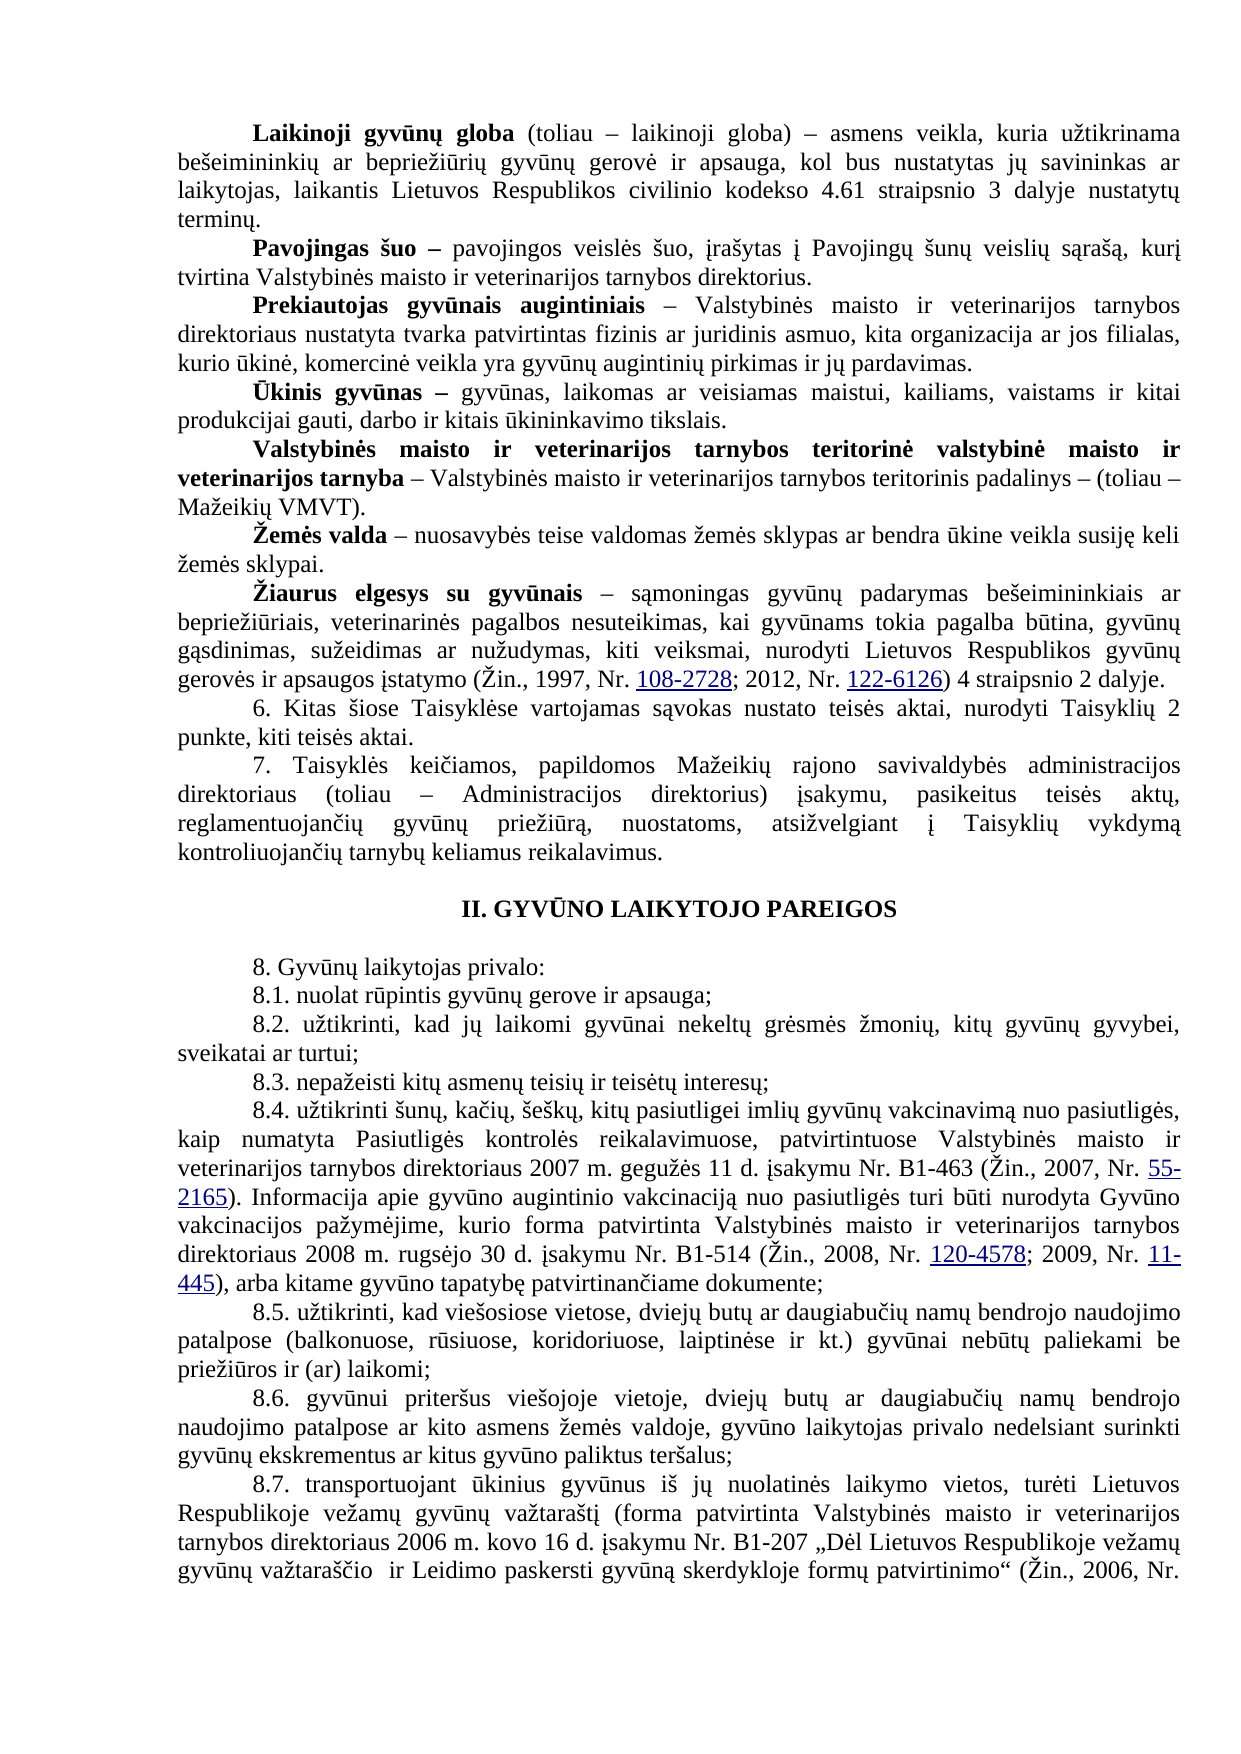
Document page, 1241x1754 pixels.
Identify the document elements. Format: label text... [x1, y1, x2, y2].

text 8.3. nepažeisti kitų asmenų teisių ir teisėtų interesų; [177, 1067, 1181, 1096]
text 8.4. užtikrinti šunų, kačių, šeškų, kitų pasiutligei imlių gyvūnų vakcinavimą nuo pasiutligės, kaip numatyta Pasiutligės kontrolės reikalavimuose, patvirtintuose Valstybinės maisto ir veterinarijos tarnybos direktoriaus 2007 m. gegužės 11 d. įsakymu Nr. B1-463 (Žin., 2007, Nr. 55-2165). Informacija apie gyvūno augintinio vakcinaciją nuo pasiutligės turi būti nurodyta Gyvūno vakcinacijos pažymėjime, kurio forma patvirtinta Valstybinės maisto ir veterinarijos tarnybos direktoriaus 2008 m. rugsėjo 30 d. įsakymu Nr. B1-514 (Žin., 2008, Nr. 120-4578; 2009, Nr. 11-445), arba kitame gyvūno tapatybę patvirtinančiame dokumente; [177, 1096, 1181, 1297]
text Žiaurus elgesys su gyvūnais – sąmoningas gyvūnų padarymas bešeimininkiais ar bepriežiūriais, veterinarinės pagalbos nesuteikimas, kai gyvūnams tokia pagalba būtina, gyvūnų gąsdinimas, sužeidimas ar nužudymas, kiti veiksmai, nurodyti Lietuvos Respublikos gyvūnų gerovės ir apsaugos įstatymo (Žin., 1997, Nr. 108-2728; 2012, Nr. 122-6126) 4 straipsnio 2 dalyje. [177, 578, 1181, 693]
text 8.1. nuolat rūpintis gyvūnų gerove ir apsauga; [177, 981, 1181, 1009]
text Pavojingas šuo – pavojingos veislės šuo, įrašytas į Pavojingų šunų veislių sąrašą, kurį tvirtina Valstybinės maisto ir veterinarijos tarnybos direktorius. [177, 233, 1181, 291]
text 6. Kitas šiose Taisyklėse vartojamas sąvokas nustato teisės aktai, nurodyti Taisyklių 2 punkte, kiti teisės aktai. [177, 693, 1181, 751]
text 7. Taisyklės keičiamos, papildomos Mažeikių rajono savivaldybės administracijos direktoriaus (toliau – Administracijos direktorius) įsakymu, pasikeitus teisės aktų, reglamentuojančių gyvūnų priežiūrą, nuostatoms, atsižvelgiant į Taisyklių vykdymą kontroliuojančių tarnybų keliamus reikalavimus. [177, 751, 1181, 866]
text Žemės valda – nuosavybės teise valdomas žemės sklypas ar bendra ūkine veikla susiję keli žemės sklypai. [177, 521, 1181, 578]
text Valstybinės maisto ir veterinarijos tarnybos teritorinė valstybinė maisto ir veterinarijos tarnyba – Valstybinės maisto ir veterinarijos tarnybos teritorinis padalinys – (toliau – Mažeikių VMVT). [177, 434, 1181, 521]
text Prekiautojas gyvūnais augintiniais – Valstybinės maisto ir veterinarijos tarnybos direktoriaus nustatyta tvarka patvirtintas fizinis ar juridinis asmuo, kita organizacija ar jos filialas, kurio ūkinė, komercinė veikla yra gyvūnų augintinių pirkimas ir jų pardavimas. [177, 291, 1181, 377]
text 8.2. užtikrinti, kad jų laikomi gyvūnai nekeltų grėsmės žmonių, kitų gyvūnų gyvybei, sveikatai ar turtui; [177, 1009, 1181, 1067]
text II. GYVŪNO LAIKYTOJO PAREIGOS [177, 894, 1181, 923]
text 8.7. transportuojant ūkinius gyvūnus iš jų nuolatinės laikymo vietos, turėti Lietuvos Respublikoje vežamų gyvūnų važtaraštį (forma patvirtinta Valstybinės maisto ir veterinarijos tarnybos direktoriaus 2006 m. kovo 16 d. įsakymu Nr. B1-207 „Dėl Lietuvos Respublikoje vežamų gyvūnų važtaraščio ir Leidimo paskersti gyvūną skerdykloje formų patvirtinimo“ (Žin., 2006, Nr. [177, 1469, 1181, 1584]
text 8. Gyvūnų laikytojas privalo: [177, 952, 1181, 981]
text Laikinoji gyvūnų globa (toliau – laikinoji globa) – asmens veikla, kuria užtikrinama bešeimininkių ar bepriežiūrių gyvūnų gerovė ir apsauga, kol bus nustatytas jų savininkas ar laikytojas, laikantis Lietuvos Respublikos civilinio kodekso 4.61 straipsnio 3 dalyje nustatytų terminų. [177, 118, 1181, 233]
text 8.6. gyvūnui priteršus viešojoje vietoje, dviejų butų ar daugiabučių namų bendrojo naudojimo patalpose ar kito asmens žemės valdoje, gyvūno laikytojas privalo nedelsiant surinkti gyvūnų ekskrementus ar kitus gyvūno paliktus teršalus; [177, 1383, 1181, 1469]
text Ūkinis gyvūnas – gyvūnas, laikomas ar veisiamas maistui, kailiams, vaistams ir kitai produkcijai gauti, darbo ir kitais ūkininkavimo tikslais. [177, 377, 1181, 434]
text 8.5. užtikrinti, kad viešosiose vietose, dviejų butų ar daugiabučių namų bendrojo naudojimo patalpose (balkonuose, rūsiuose, koridoriuose, laiptinėse ir kt.) gyvūnai nebūtų paliekami be priežiūros ir (ar) laikomi; [177, 1297, 1181, 1383]
